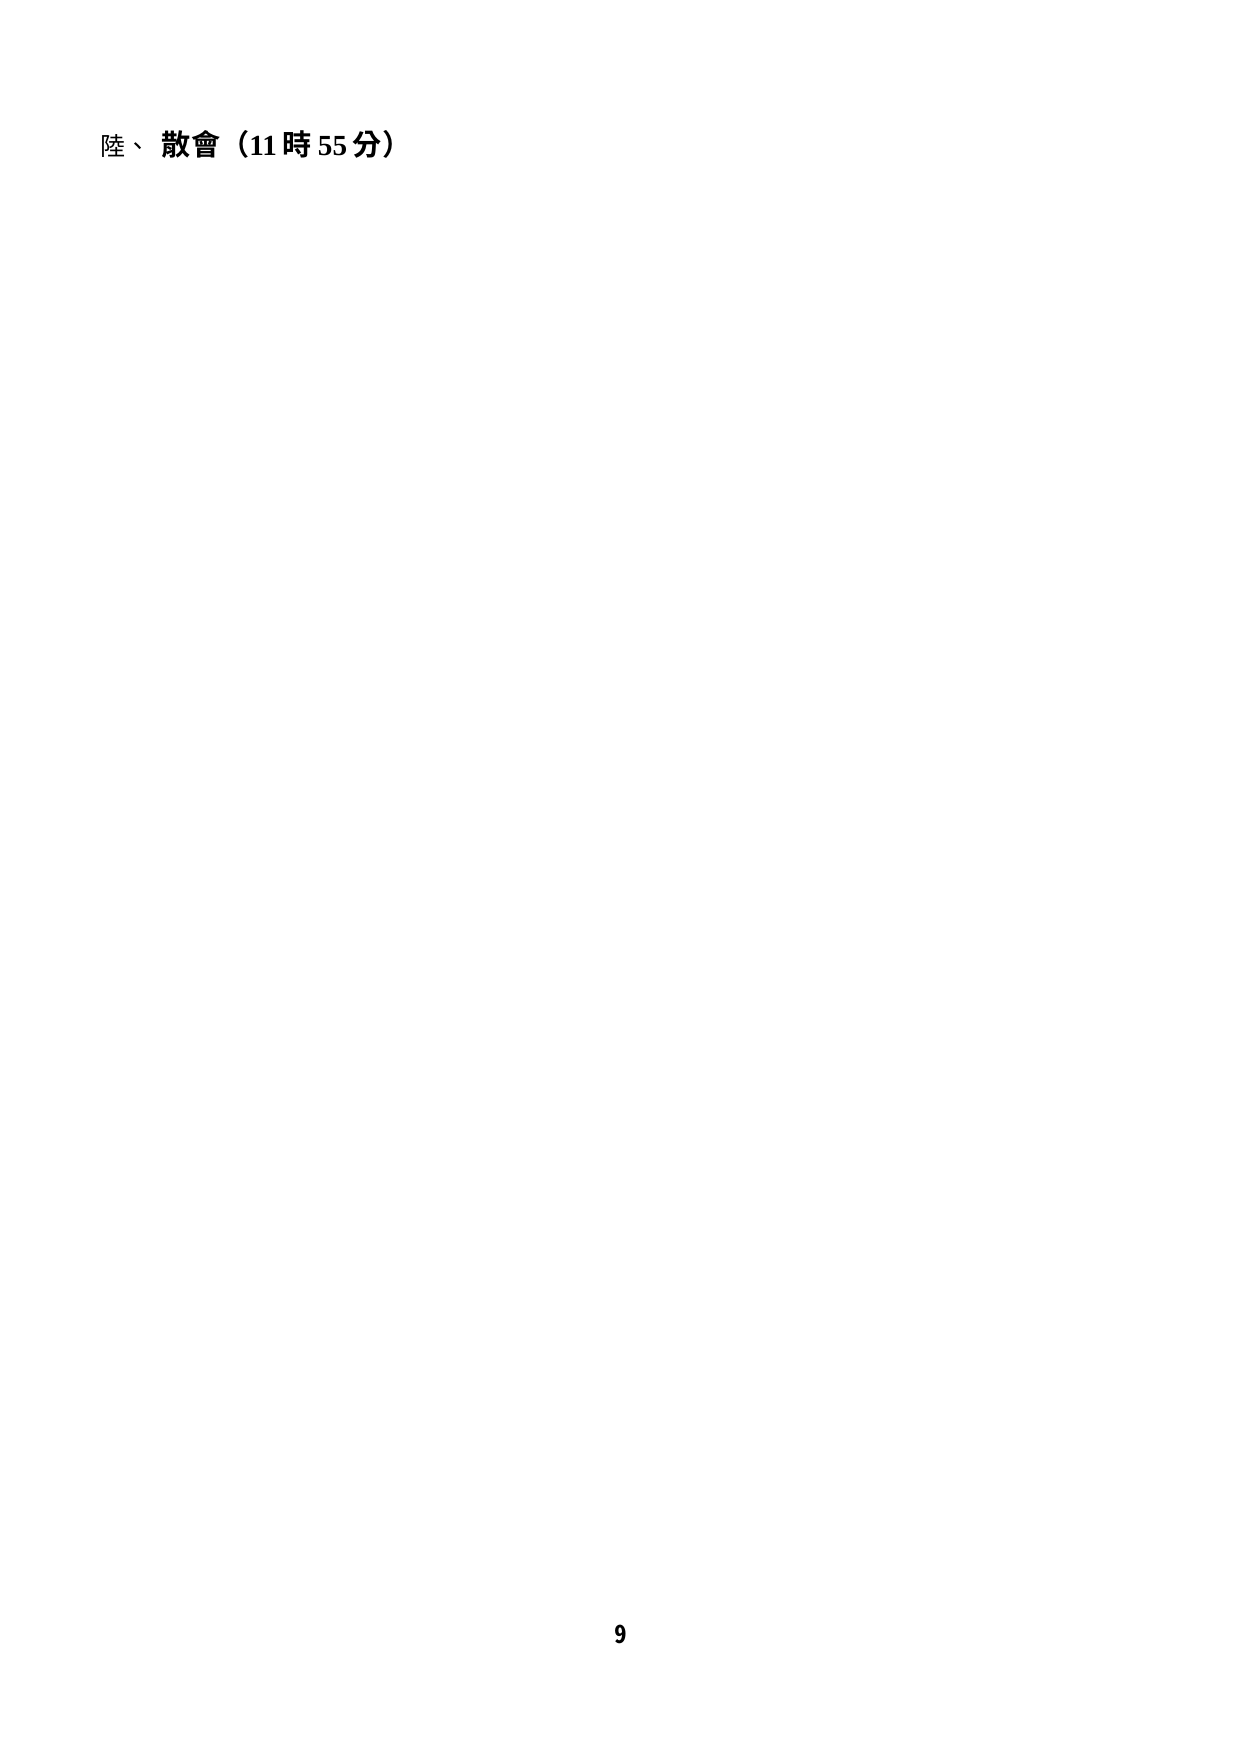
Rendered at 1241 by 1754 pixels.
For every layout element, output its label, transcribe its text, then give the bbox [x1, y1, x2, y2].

list 散會（11時55分） [100, 101, 1140, 164]
